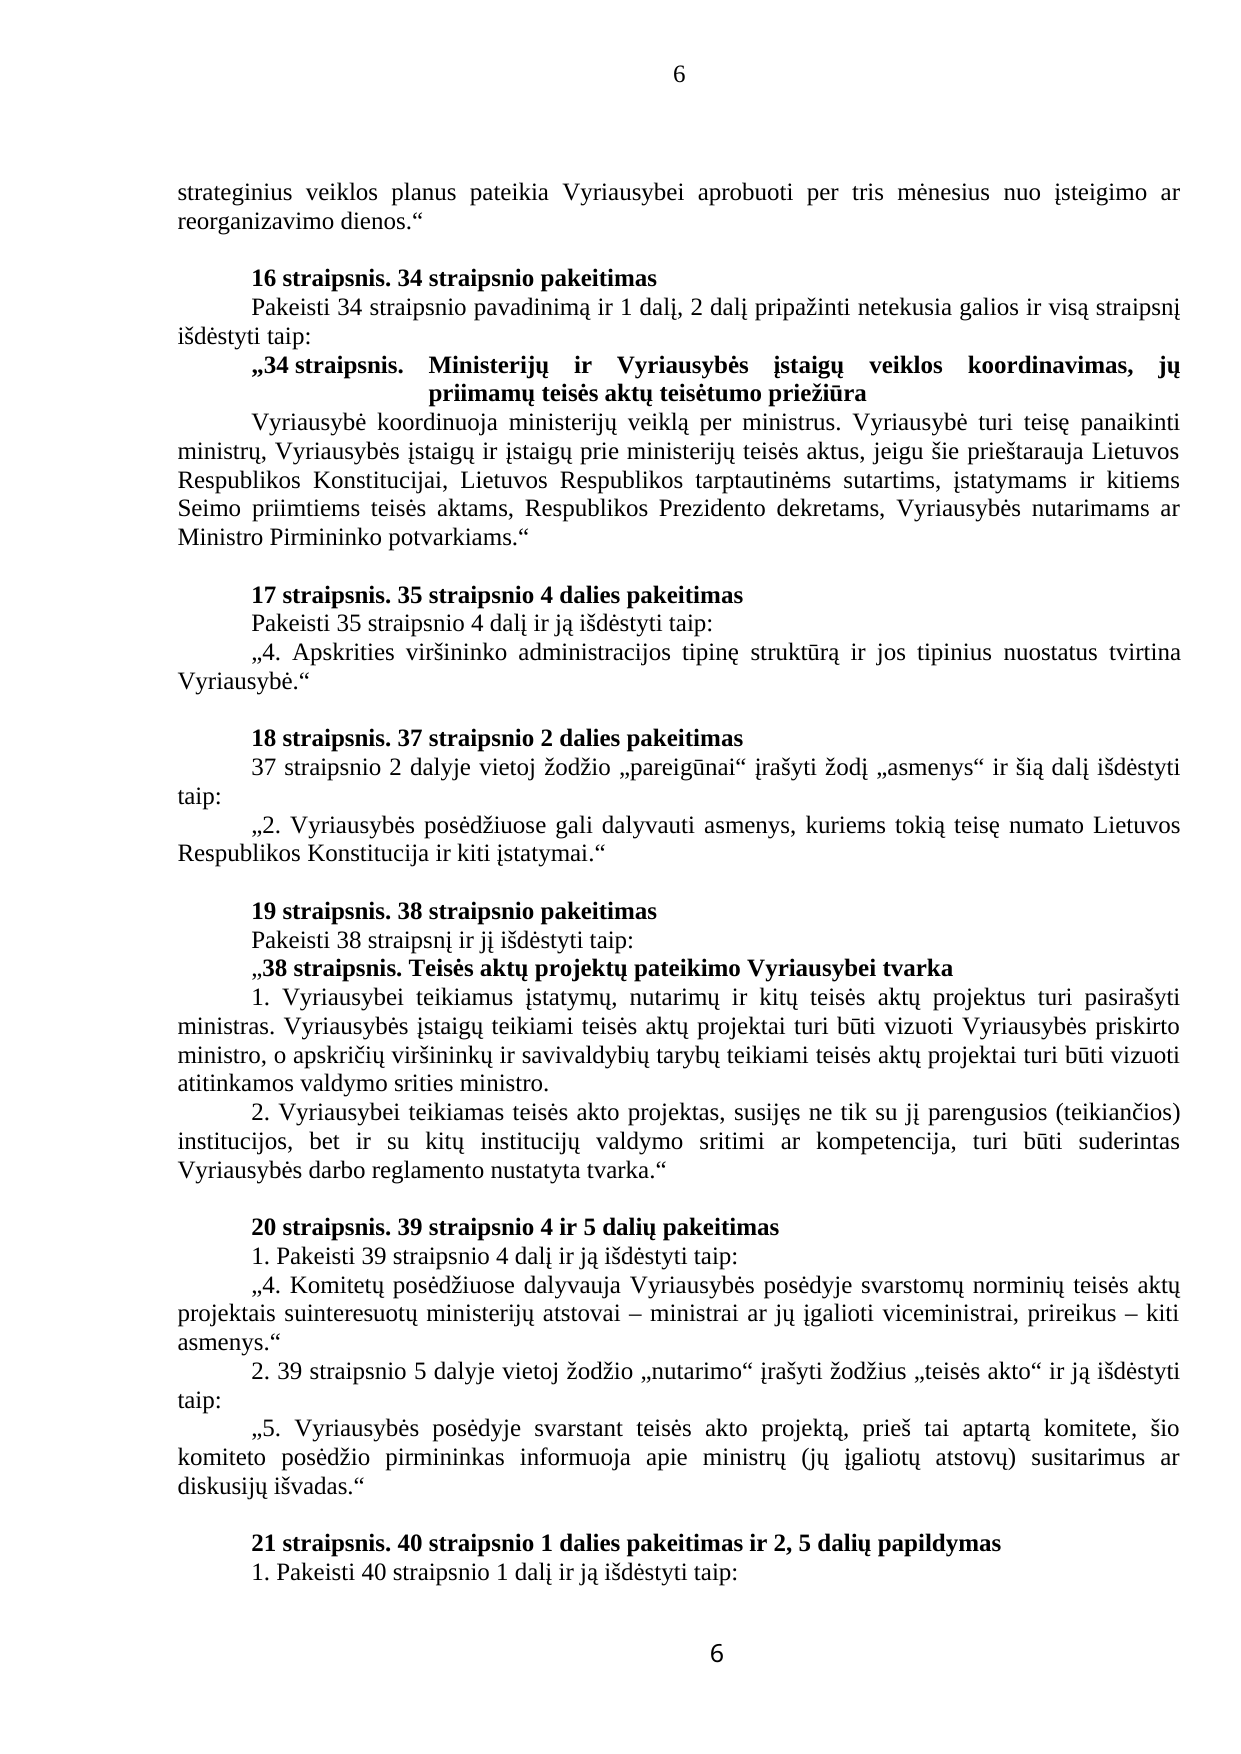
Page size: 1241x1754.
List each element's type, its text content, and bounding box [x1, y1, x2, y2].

text Vyriausybė koordinuoja ministerijų veiklą per ministrus. Vyriausybė turi teisę panaikinti ministrų, Vyriausybės įstaigų ir įstaigų prie ministerijų teisės aktus, jeigu šie prieštarauja Lietuvos Respublikos Konstitucijai, Lietuvos Respublikos tarptautinėms sutartims, įstatymams ir kitiems Seimo priimtiems teisės aktams, Respublikos Prezidento dekretams, Vyriausybės nutarimams ar Ministro Pirmininko potvarkiams.“ [177, 407, 1181, 551]
text „5. Vyriausybės posėdyje svarstant teisės akto projektą, prieš tai aptartą komitete, šio komiteto posėdžio pirmininkas informuoja apie ministrų (jų įgaliotų atstovų) susitarimus ar diskusijų išvadas.“ [177, 1413, 1181, 1500]
text „4. Komitetų posėdžiuose dalyvauja Vyriausybės posėdyje svarstomų norminių teisės aktų projektais suinteresuotų ministerijų atstovai – ministrai ar jų įgalioti viceministrai, prireikus – kiti asmenys.“ [177, 1270, 1181, 1356]
text 20 straipsnis. 39 straipsnio 4 ir 5 dalių pakeitimas [177, 1212, 1181, 1241]
text 18 straipsnis. 37 straipsnio 2 dalies pakeitimas [177, 723, 1181, 752]
text 1. Vyriausybei teikiamus įstatymų, nutarimų ir kitų teisės aktų projektus turi pasirašyti ministras. Vyriausybės įstaigų teikiami teisės aktų projektai turi būti vizuoti Vyriausybės priskirto ministro, o apskričių viršininkų ir savivaldybių tarybų teikiami teisės aktų projektai turi būti vizuoti atitinkamos valdymo srities ministro. [177, 982, 1181, 1097]
text 1. Pakeisti 40 straipsnio 1 dalį ir ją išdėstyti taip: [177, 1557, 1181, 1586]
text Pakeisti 34 straipsnio pavadinimą ir 1 dalį, 2 dalį pripažinti netekusia galios ir visą straipsnį išdėstyti taip: [177, 292, 1181, 350]
text „34 straipsnis. Ministerijų ir Vyriausybės įstaigų veiklos koordinavimas, jų priimamų teisės aktų teisėtumo priežiūra [251, 350, 1181, 407]
text „4. Apskrities viršininko administracijos tipinę struktūrą ir jos tipinius nuostatus tvirtina Vyriausybė.“ [177, 637, 1181, 695]
text „38 straipsnis. Teisės aktų projektų pateikimo Vyriausybei tvarka [177, 953, 1181, 982]
text 17 straipsnis. 35 straipsnio 4 dalies pakeitimas [177, 580, 1181, 608]
text 2. Vyriausybei teikiamas teisės akto projektas, susijęs ne tik su jį parengusios (teikiančios) institucijos, bet ir su kitų institucijų valdymo sritimi ar kompetencija, turi būti suderintas Vyriausybės darbo reglamento nustatyta tvarka.“ [177, 1097, 1181, 1183]
text 37 straipsnio 2 dalyje vietoj žodžio „pareigūnai“ įrašyti žodį „asmenys“ ir šią dalį išdėstyti taip: [177, 752, 1181, 810]
text 1. Pakeisti 39 straipsnio 4 dalį ir ją išdėstyti taip: [177, 1241, 1181, 1270]
text 2. 39 straipsnio 5 dalyje vietoj žodžio „nutarimo“ įrašyti žodžius „teisės akto“ ir ją išdėstyti taip: [177, 1356, 1181, 1413]
text „2. Vyriausybės posėdžiuose gali dalyvauti asmenys, kuriems tokią teisę numato Lietuvos Respublikos Konstitucija ir kiti įstatymai.“ [177, 810, 1181, 867]
text 16 straipsnis. 34 straipsnio pakeitimas [177, 263, 1181, 292]
text Pakeisti 35 straipsnio 4 dalį ir ją išdėstyti taip: [177, 608, 1181, 637]
text 21 straipsnis. 40 straipsnio 1 dalies pakeitimas ir 2, 5 dalių papildymas [177, 1528, 1181, 1557]
text strateginius veiklos planus pateikia Vyriausybei aprobuoti per tris mėnesius nuo įsteigimo ar reorganizavimo dienos.“ [177, 177, 1181, 235]
text 19 straipsnis. 38 straipsnio pakeitimas [177, 896, 1181, 925]
text Pakeisti 38 straipsnį ir jį išdėstyti taip: [177, 925, 1181, 953]
